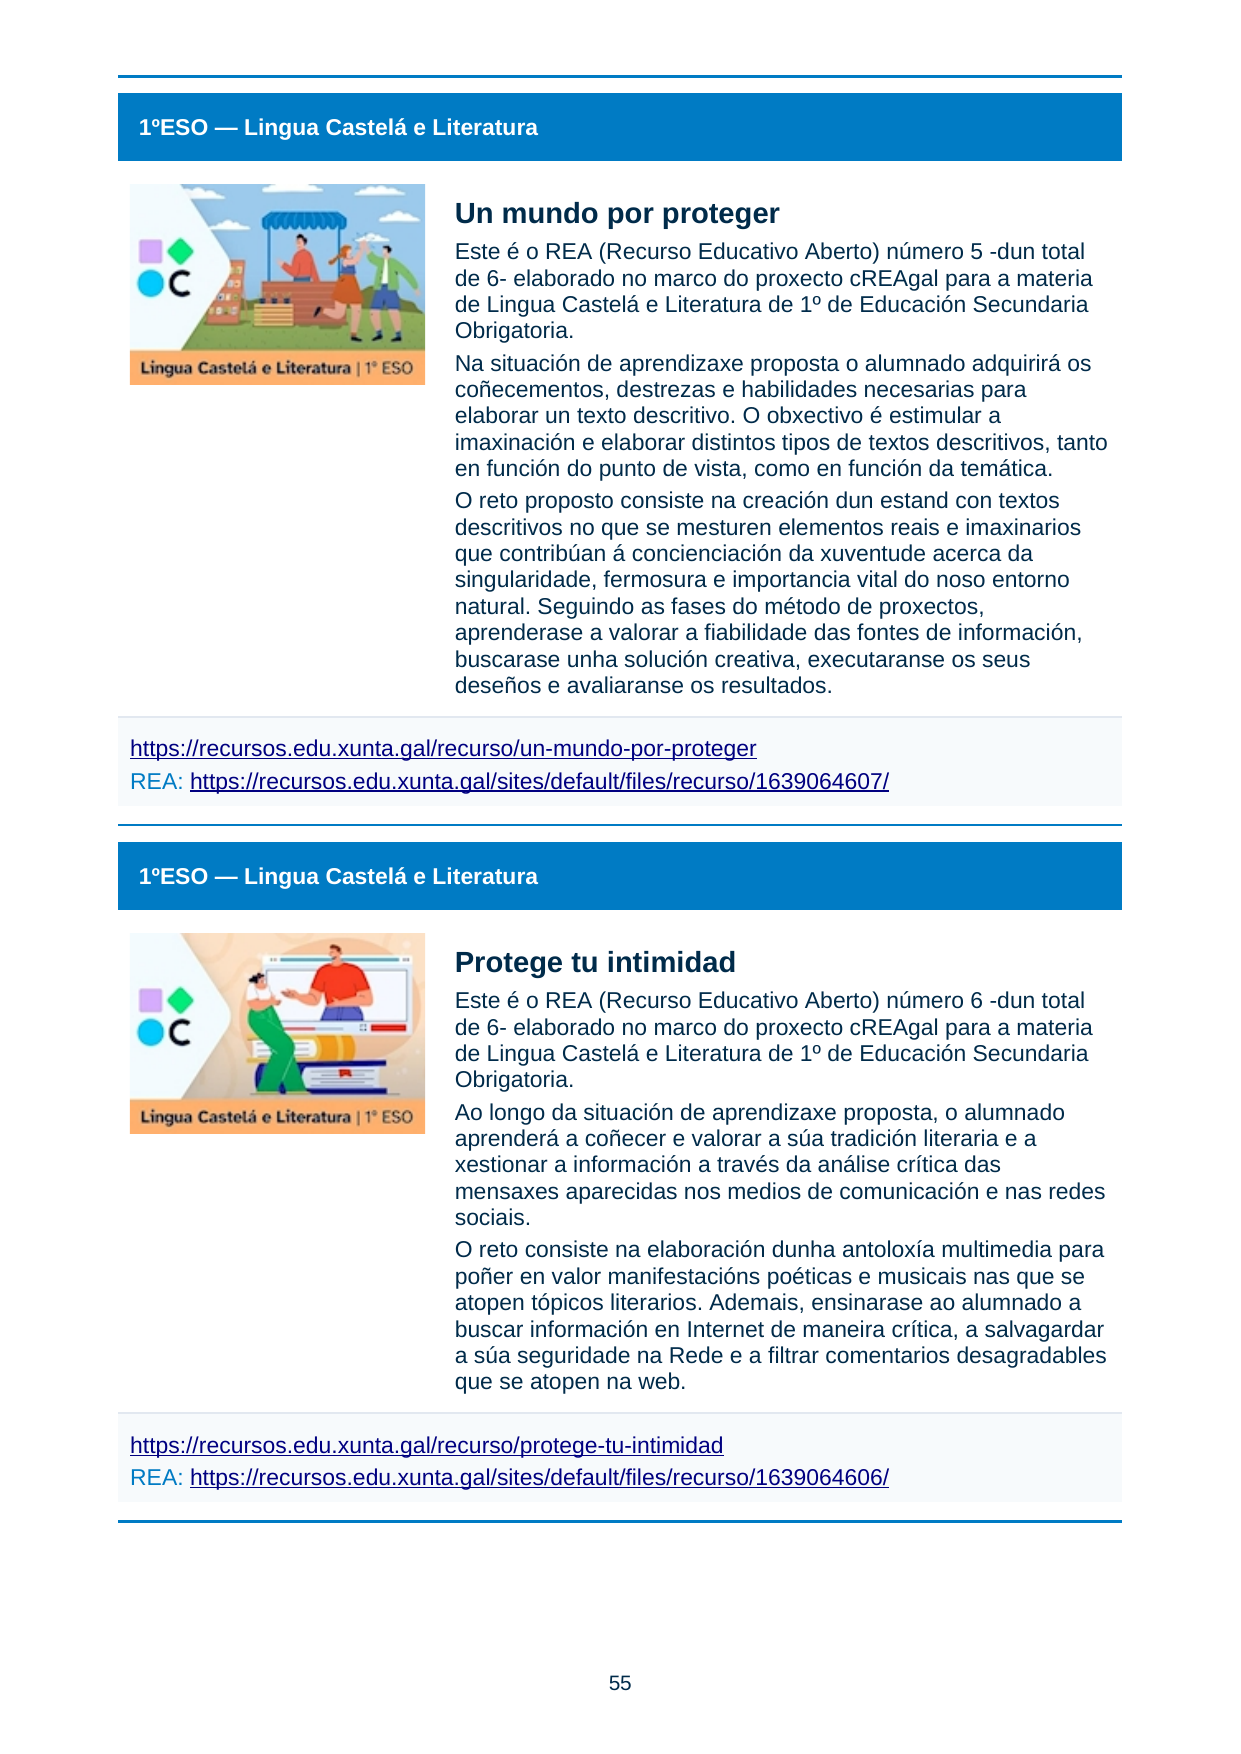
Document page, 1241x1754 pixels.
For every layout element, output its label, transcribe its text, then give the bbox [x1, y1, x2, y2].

table_header Protege tu intimidad Este é o REA (Recurso Educativo Aberto) número 6 -dun total de 6- elaborado no marco do proxecto cREAgal para a materia de Lingua Castelá e Literatura de 1º de Educación Secundaria Obrigatoria. Ao longo da situación de aprendizaxe proposta, o alumnado aprenderá a coñecer e valorar a súa tradición literaria e a xestionar a información a través da análise crítica das mensaxes aparecidas nos medios de comunicación e nas redes sociais. O reto consiste na elaboración dunha antoloxía multimedia para poñer en valor manifestacións poéticas e musicais nas que se atopen tópicos literarios. Ademais, ensinarase ao alumnado a buscar información en Internet de maneira crítica, a salvagardar a súa seguridade na Rede e a filtrar comentarios desagradables que se atopen na web. [443, 921, 1122, 1412]
table_header [118, 921, 443, 1412]
picture [129, 184, 426, 385]
table_cell https://recursos.edu.xunta.gal/recurso/protege-tu-intimidad REA: https://recursos.edu.xunta.gal/sites/default/files/recurso/1639064606/ [118, 1414, 1122, 1502]
table_header 1ºESO — Lingua Castelá e Literatura [118, 93, 1122, 161]
picture [129, 933, 426, 1134]
table_cell https://recursos.edu.xunta.gal/recurso/un-mundo-por-proteger REA: https://recursos.edu.xunta.gal/sites/default/files/recurso/1639064607/ [118, 718, 1122, 806]
table_header 1ºESO — Lingua Castelá e Literatura [118, 842, 1122, 910]
table_header [118, 173, 443, 716]
table_header Un mundo por proteger Este é o REA (Recurso Educativo Aberto) número 5 -dun total de 6- elaborado no marco do proxecto cREAgal para a materia de Lingua Castelá e Literatura de 1º de Educación Secundaria Obrigatoria. Na situación de aprendizaxe proposta o alumnado adquirirá os coñecementos, destrezas e habilidades necesarias para elaborar un texto descritivo. O obxectivo é estimular a imaxinación e elaborar distintos tipos de textos descritivos, tanto en función do punto de vista, como en función da temática. O reto proposto consiste na creación dun estand con textos descritivos no que se mesturen elementos reais e imaxinarios que contribúan á concienciación da xuventude acerca da singularidade, fermosura e importancia vital do noso entorno natural. Seguindo as fases do método de proxectos, aprenderase a valorar a fiabilidade das fontes de información, buscarase unha solución creativa, executaranse os seus deseños e avaliaranse os resultados. [443, 173, 1122, 716]
